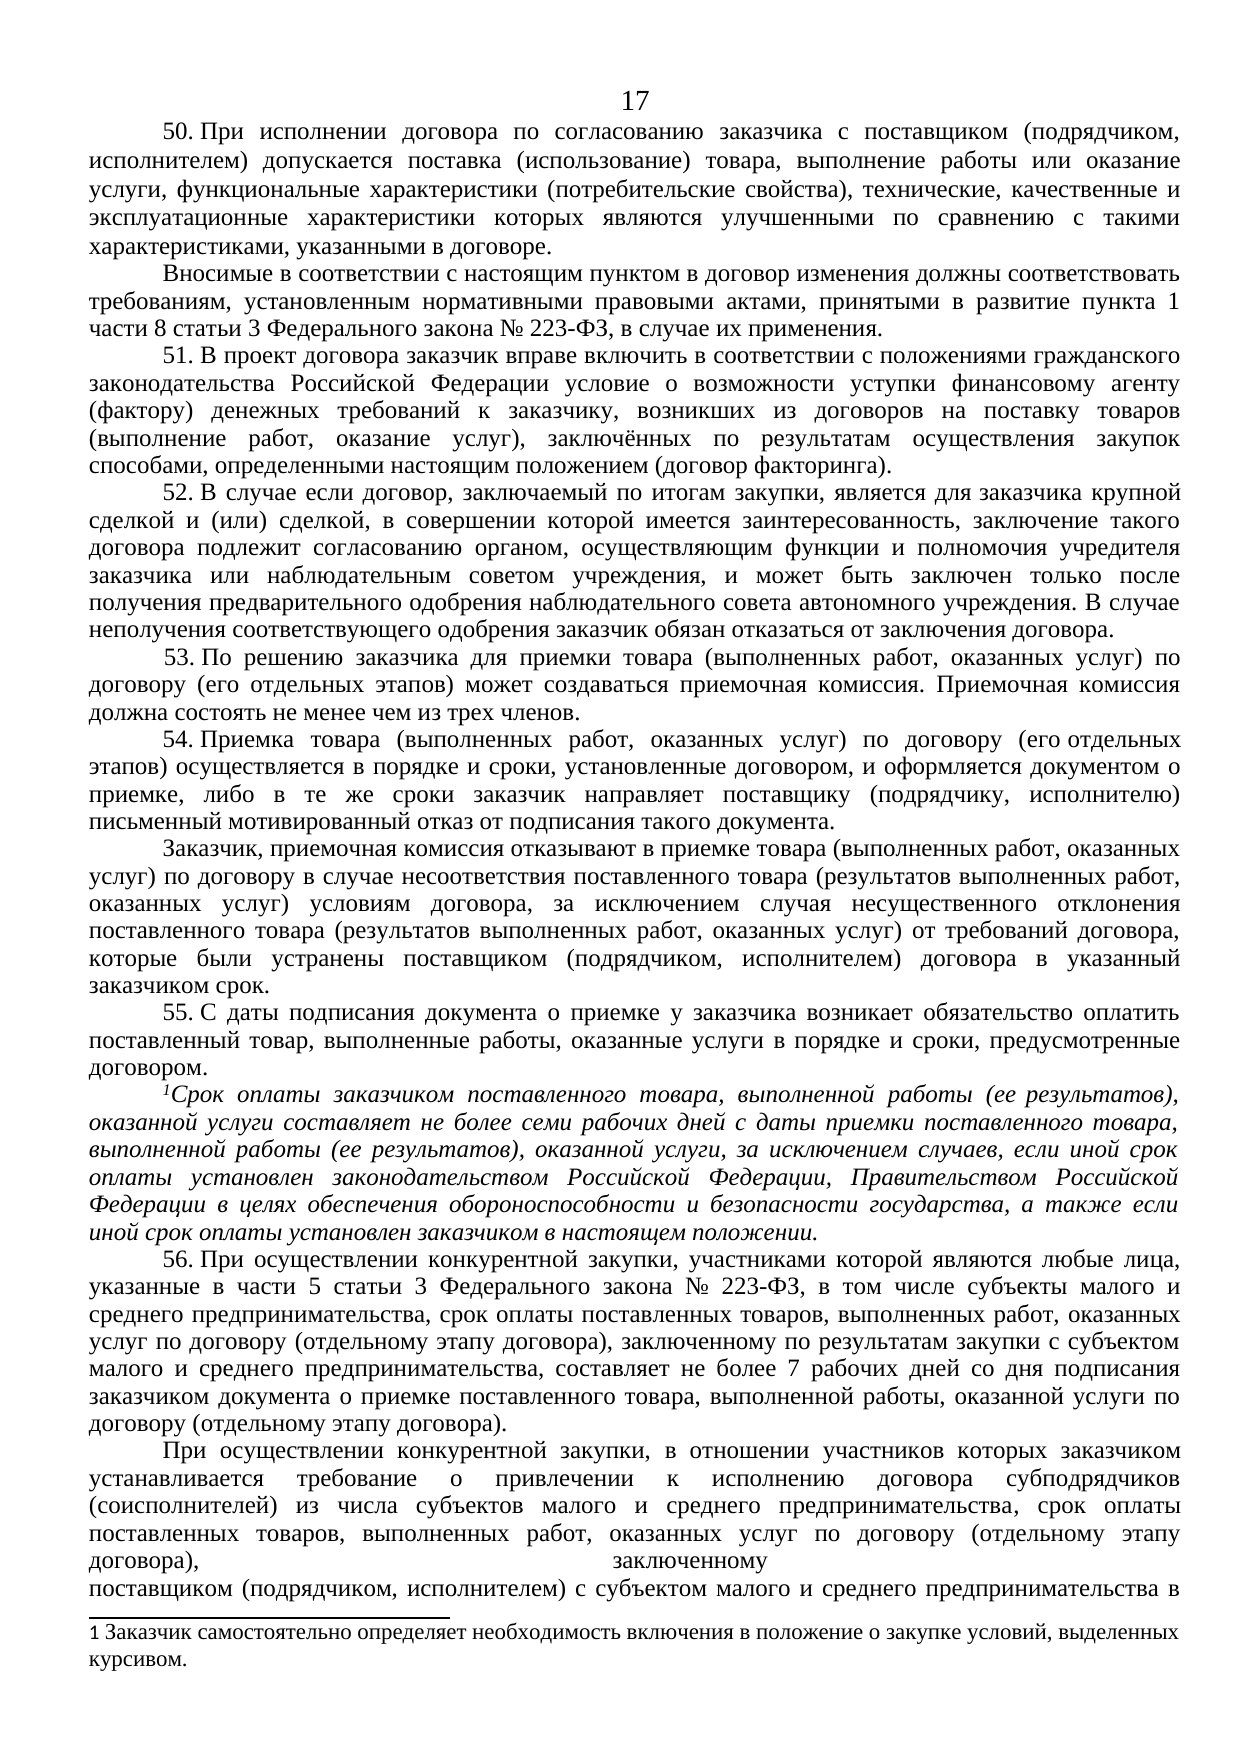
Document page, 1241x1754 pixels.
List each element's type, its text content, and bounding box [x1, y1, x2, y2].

text 56. При осуществлении конкурентной закупки, участниками которой являются любые лица, указанные в части 5 статьи 3 Федерального закона № 223-ФЗ, в том числе субъекты малого и среднего предпринимательства, срок оплаты поставленных товаров, выполненных работ, оказанных услуг по договору (отдельному этапу договора), заключенному по результатам закупки с субъектом малого и среднего предпринимательства, составляет не более 7 рабочих дней со дня подписания заказчиком документа о приемке поставленного товара, выполненной работы, оказанной услуги по договору (отдельному этапу договора). [89, 1245, 1181, 1437]
text Срок оплаты заказчиком поставленного товара, выполненной работы (ее результатов), оказанной услуги составляет не более семи рабочих дней с даты приемки поставленного товара, выполненной работы (ее результатов), оказанной услуги, за исключением случаев, если иной срок оплаты установлен законодательством Российской Федерации, Правительством Российской Федерации в целях обеспечения обороноспособности и безопасности государства, а также если иной срок оплаты установлен заказчиком в настоящем положении. [89, 1081, 1181, 1245]
text 51. В проект договора заказчик вправе включить в соответствии с положениями гражданского законодательства Российской Федерации условие о возможности уступки финансовому агенту (фактору) денежных требований к заказчику, возникших из договоров на поставку товаров (выполнение работ, оказание услуг), заключённых по результатам осуществления закупок способами, определенными настоящим положением (договор факторинга). [89, 342, 1181, 479]
text 52. В случае если договор, заключаемый по итогам закупки, является для заказчика крупной сделкой и (или) сделкой, в совершении которой имеется заинтересованность, заключение такого договора подлежит согласованию органом, осуществляющим функции и полномочия учредителя заказчика или наблюдательным советом учреждения, и может быть заключен только после получения предварительного одобрения наблюдательного совета автономного учреждения. В случае неполучения соответствующего одобрения заказчик обязан отказаться от заключения договора. [89, 479, 1181, 643]
text 50. При исполнении договора по согласованию заказчика с поставщиком (подрядчиком, исполнителем) допускается поставка (использование) товара, выполнение работы или оказание услуги, функциональные характеристики (потребительские свойства), технические, качественные и эксплуатационные характеристики которых являются улучшенными по сравнению с такими характеристиками, указанными в договоре. [89, 116, 1181, 260]
text При осуществлении конкурентной закупки, в отношении участников которых заказчиком устанавливается требование о привлечении к исполнению договора субподрядчиков (соисполнителей) из числа субъектов малого и среднего предпринимательства, срок оплаты поставленных товаров, выполненных работ, оказанных услуг по договору (отдельному этапу договора), заключенному поставщиком (подрядчиком, исполнителем) с субъектом малого и среднего предпринимательства в [89, 1437, 1181, 1601]
text 55. С даты подписания документа о приемке у заказчика возникает обязательство оплатить поставленный товар, выполненные работы, оказанные услуги в порядке и сроки, предусмотренные договором. [89, 999, 1181, 1081]
text Вносимые в соответствии с настоящим пунктом в договор изменения должны соответствовать требованиям, установленным нормативными правовыми актами, принятыми в развитие пункта 1 части 8 статьи 3 Федерального закона № 223-ФЗ, в случае их применения. [89, 260, 1181, 342]
text Заказчик самостоятельно определяет необходимость включения в положение о закупке условий, выделенных курсивом. [89, 1618, 1181, 1671]
text 53. По решению заказчика для приемки товара (выполненных работ, оказанных услуг) по договору (его отдельных этапов) может создаваться приемочная комиссия. Приемочная комиссия должна состоять не менее чем из трех членов. [89, 643, 1181, 725]
text Заказчик, приемочная комиссия отказывают в приемке товара (выполненных работ, оказанных услуг) по договору в случае несоответствия поставленного товара (результатов выполненных работ, оказанных услуг) условиям договора, за исключением случая несущественного отклонения поставленного товара (результатов выполненных работ, оказанных услуг) от требований договора, которые были устранены поставщиком (подрядчиком, исполнителем) договора в указанный заказчиком срок. [89, 835, 1181, 999]
text 54. Приемка товара (выполненных работ, оказанных услуг) по договору (его отдельных этапов) осуществляется в порядке и сроки, установленные договором, и оформляется документом о приемке, либо в те же сроки заказчик направляет поставщику (подрядчику, исполнителю) письменный мотивированный отказ от подписания такого документа. [89, 725, 1181, 835]
